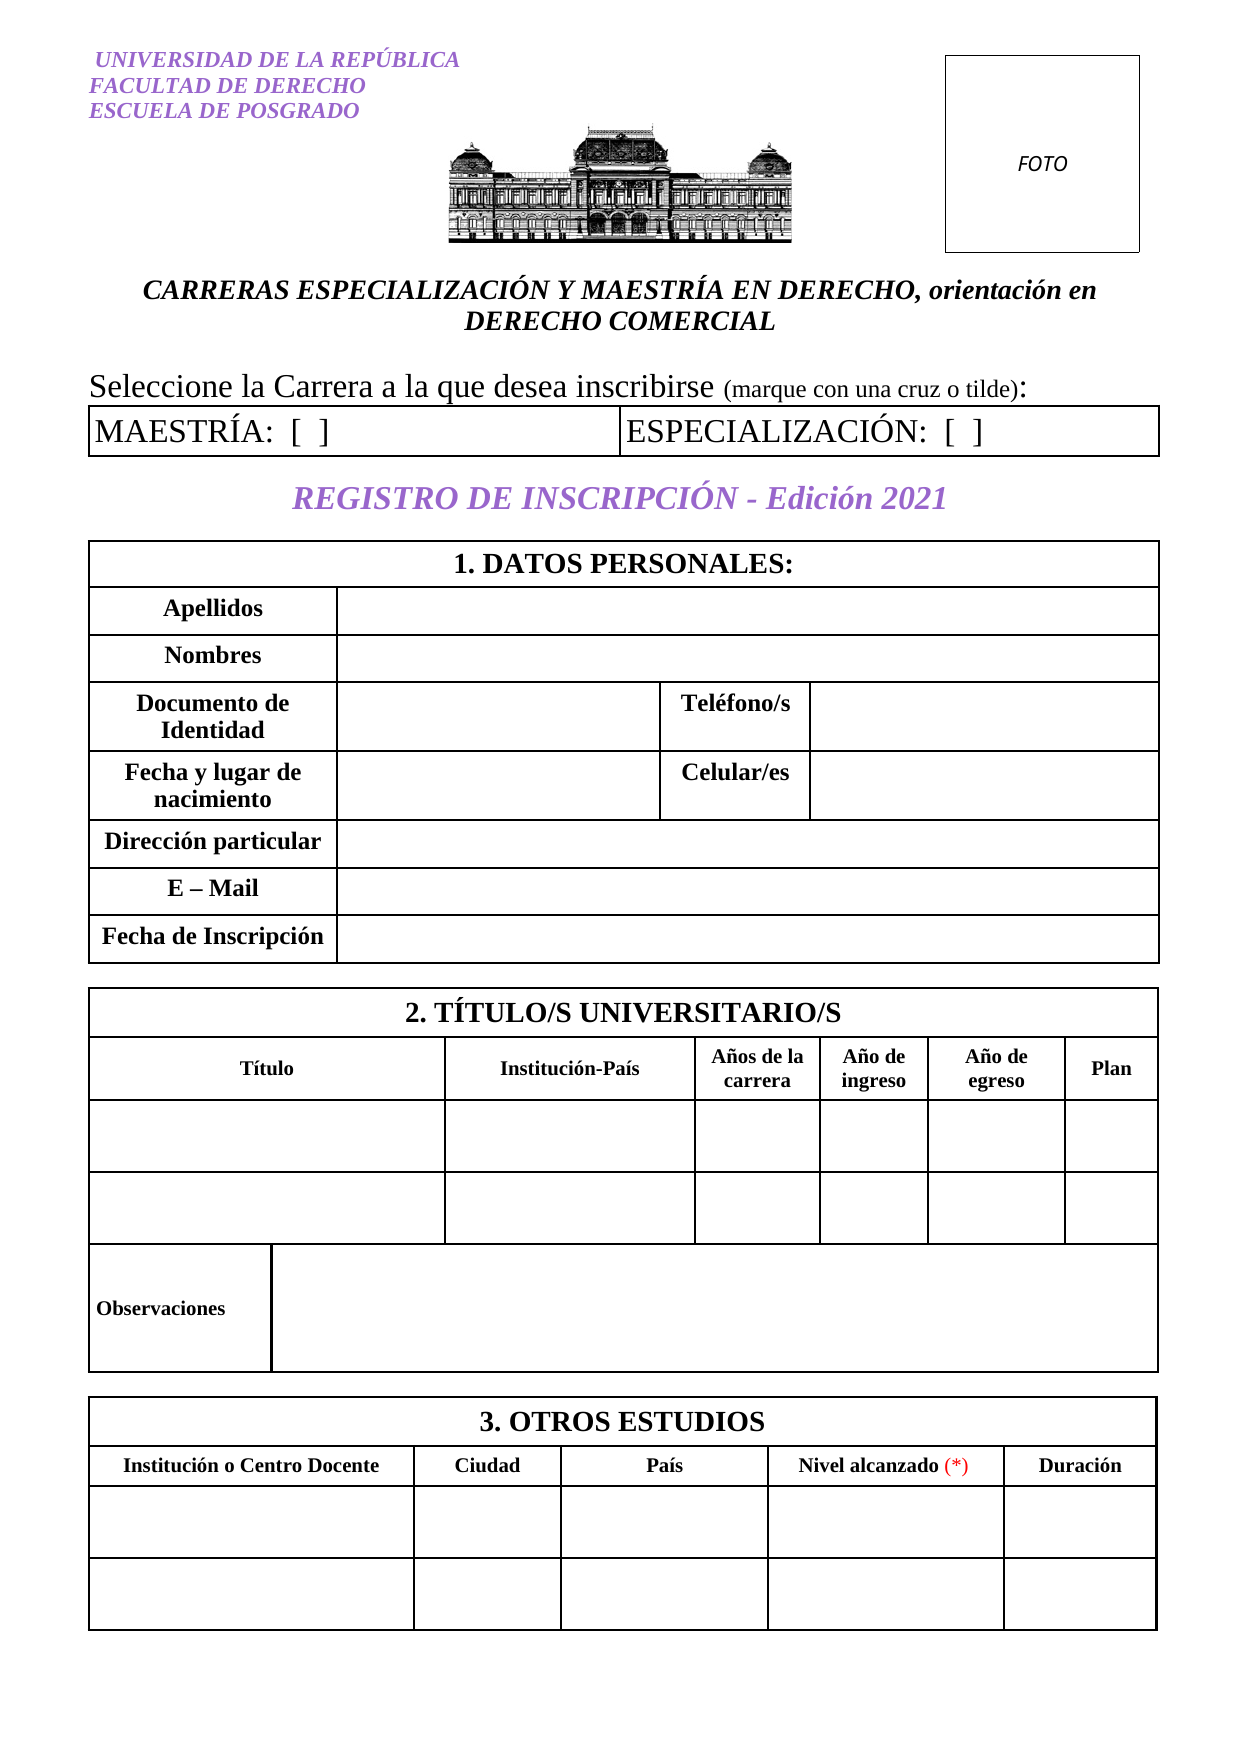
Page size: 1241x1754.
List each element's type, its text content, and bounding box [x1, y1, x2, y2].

table_cell Ciudad [415, 1447, 560, 1484]
table_cell Teléfono/s [661, 683, 809, 750]
table_cell [769, 1559, 1003, 1629]
table_cell [90, 1487, 413, 1557]
table_cell [562, 1559, 767, 1629]
table_cell [415, 1559, 560, 1629]
table_cell [446, 1173, 694, 1243]
table_cell Dirección particular [90, 821, 336, 867]
table_cell [811, 683, 1158, 750]
table_cell Fecha de Inscripción [90, 916, 336, 962]
table_cell [338, 869, 1158, 914]
table_header 1. DATOS PERSONALES: [90, 542, 1158, 586]
text REGISTRO DE INSCRIPCIÓN - Edición 2021 [88, 480, 1152, 517]
table_cell [821, 1101, 927, 1171]
table_header MAESTRÍA: [ ] [90, 407, 619, 455]
table_cell [338, 821, 1158, 867]
table_cell [415, 1487, 560, 1557]
table_cell [90, 1101, 444, 1171]
table_cell Fecha y lugar de nacimiento [90, 752, 336, 819]
table_cell [338, 916, 1158, 962]
text FACULTAD DE DERECHO [88, 73, 945, 98]
table_header ESPECIALIZACIÓN: [ ] [621, 407, 1158, 455]
table_cell [769, 1487, 1003, 1557]
table_cell País [562, 1447, 767, 1484]
table_cell [696, 1173, 819, 1243]
table_cell [929, 1173, 1064, 1243]
table_cell Año de egreso [929, 1038, 1064, 1099]
table_cell Institución-País [446, 1038, 694, 1099]
table_cell Celular/es [661, 752, 809, 819]
text FOTO [962, 149, 1123, 178]
text [946, 56, 1139, 252]
table_cell [338, 588, 1158, 633]
table_cell [338, 683, 659, 750]
table_cell Nivel alcanzado (*) [769, 1447, 1003, 1484]
table_cell [338, 752, 659, 819]
table_cell [90, 1559, 413, 1629]
table_cell E – Mail [90, 869, 336, 914]
table_cell Apellidos [90, 588, 336, 633]
table_cell Nombres [90, 636, 336, 681]
table_cell [562, 1487, 767, 1557]
table_cell [1066, 1101, 1157, 1171]
table_cell [446, 1101, 694, 1171]
text UNIVERSIDAD DE LA REPÚBLICA [88, 47, 1152, 73]
table_cell Observaciones [90, 1245, 270, 1371]
table_cell Duración [1005, 1447, 1155, 1484]
text CARRERAS ESPECIALIZACIÓN Y MAESTRÍA EN DERECHO, orientación en DERECHO COMERCIAL [88, 274, 1152, 336]
table_header 3. OTROS ESTUDIOS [90, 1398, 1155, 1445]
table_cell [1005, 1487, 1155, 1557]
table_cell [1005, 1559, 1155, 1629]
table_cell Plan [1066, 1038, 1157, 1099]
table_cell [90, 1173, 444, 1243]
table_cell [273, 1245, 1157, 1371]
table_cell [338, 636, 1158, 681]
table_cell [821, 1173, 927, 1243]
subtitle ESCUELA DE POSGRADO [88, 98, 945, 123]
table_cell [811, 752, 1158, 819]
table_cell [929, 1101, 1064, 1171]
table_cell Año de ingreso [821, 1038, 927, 1099]
text Seleccione la Carrera a la que desea inscribirse (marque con una cruz o tilde): [88, 368, 1152, 404]
table_cell Documento de Identidad [90, 683, 336, 750]
table_cell [696, 1101, 819, 1171]
table_cell Título [90, 1038, 444, 1099]
table_cell Años de la carrera [696, 1038, 819, 1099]
table_cell [1066, 1173, 1157, 1243]
table_header 2. TÍTULO/S UNIVERSITARIO/S [90, 989, 1157, 1036]
picture [448, 123, 792, 243]
table_cell Institución o Centro Docente [90, 1447, 413, 1484]
